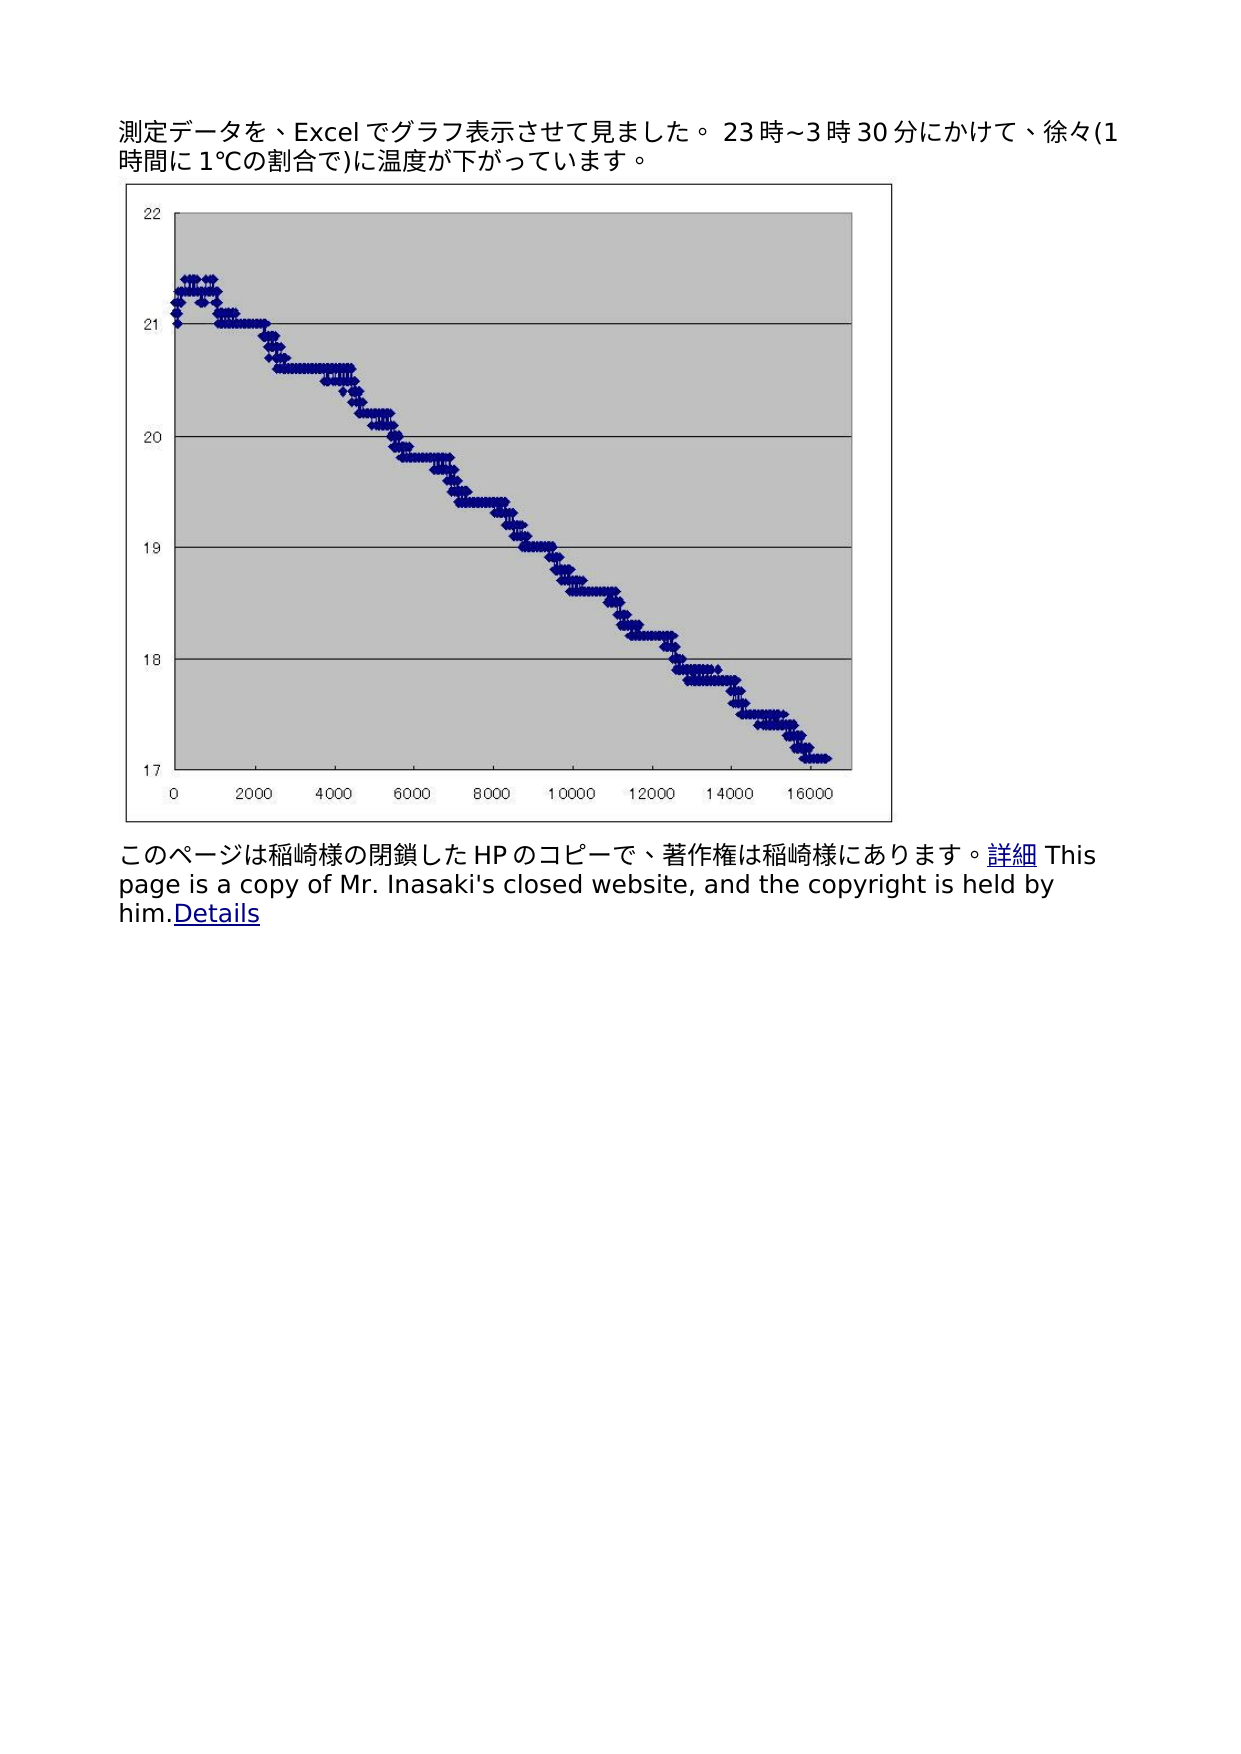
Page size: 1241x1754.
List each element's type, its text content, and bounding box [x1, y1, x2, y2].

text 測定データを、Excelでグラフ表示させて見ました。 23時~3時30分にかけて、徐々(1時間に1℃の割合で)に温度が下がっています。 [118, 118, 1122, 828]
text このページは稲崎様の閉鎖したHPのコピーで、著作権は稲崎様にあります。詳細 This page is a copy of Mr. Inasaki's closed website, and the copyright is held by him.Details [118, 841, 1122, 928]
picture [118, 176, 900, 829]
